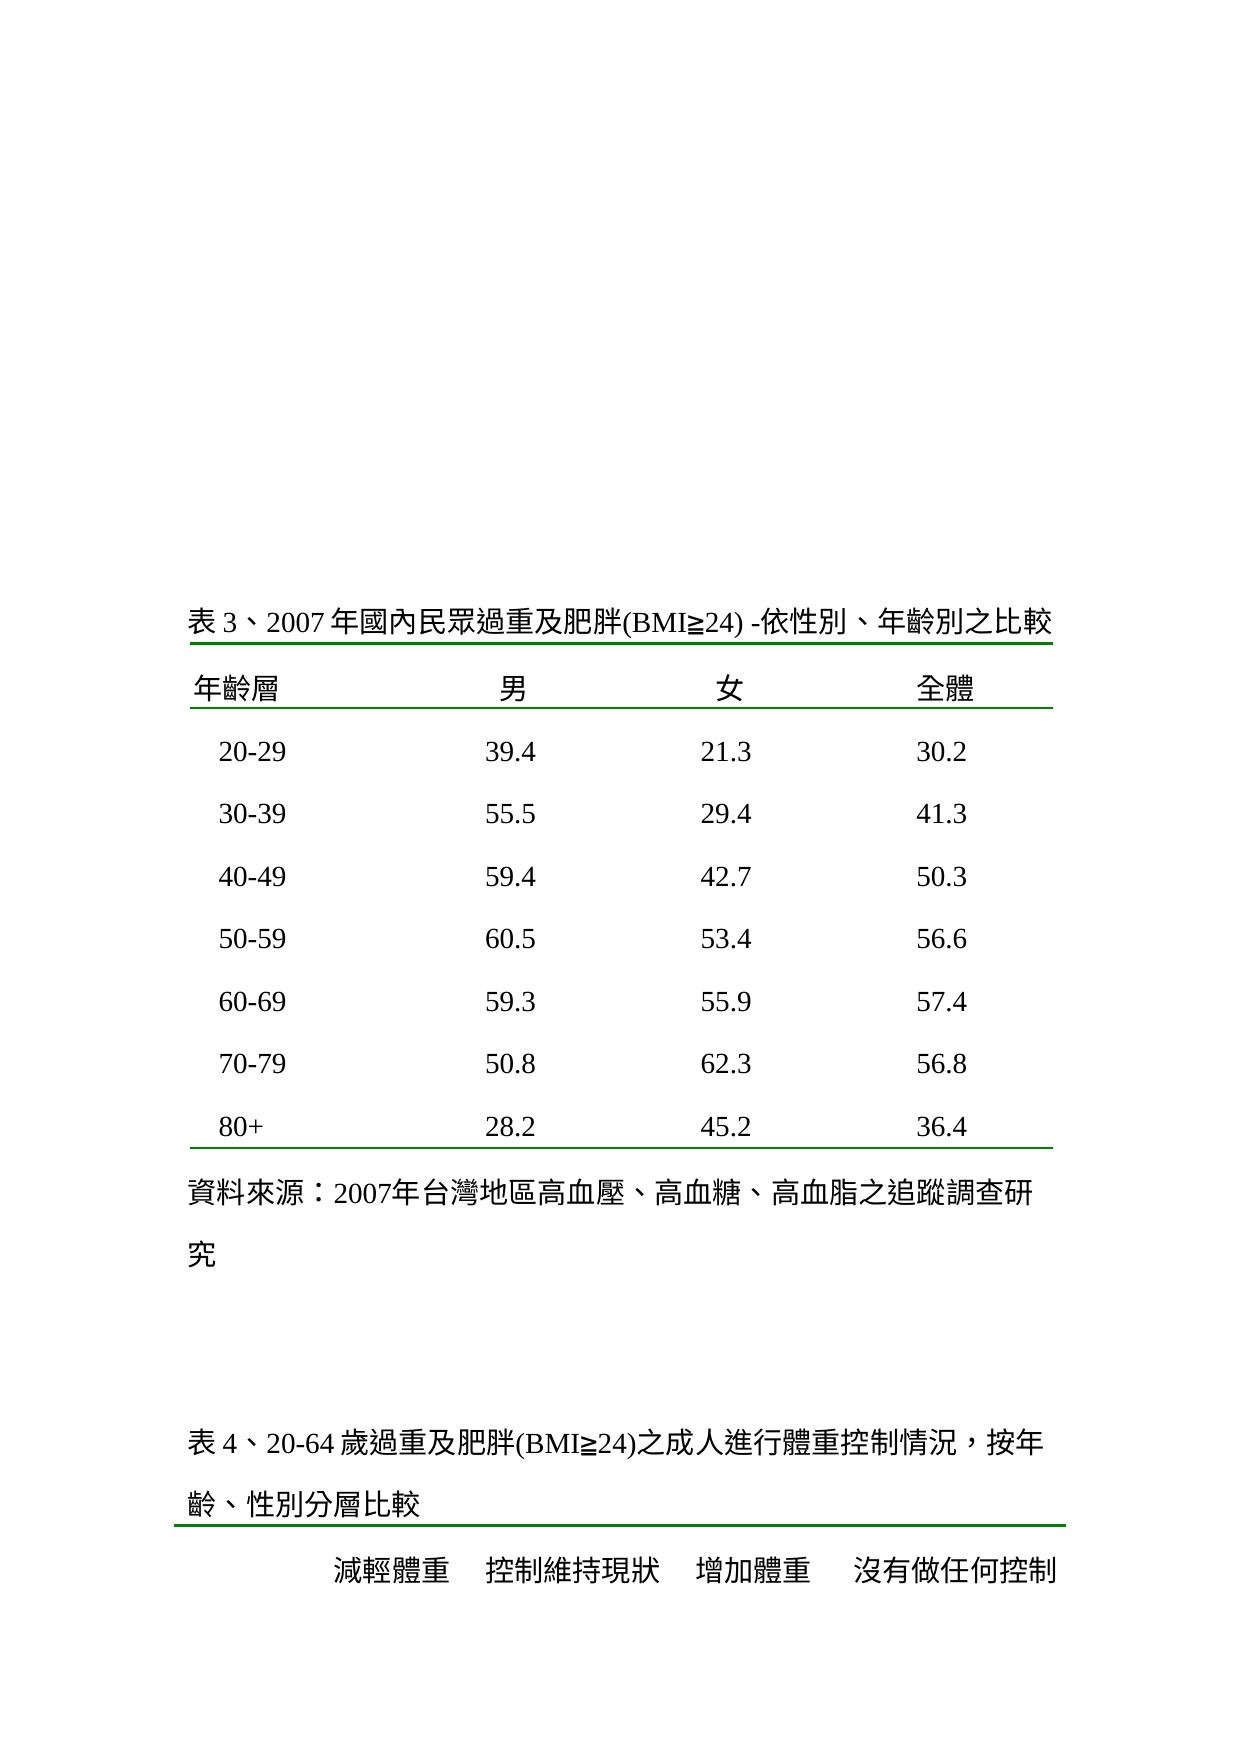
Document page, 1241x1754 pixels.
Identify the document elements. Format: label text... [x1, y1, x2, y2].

table_header 年齡層 [190, 645, 406, 707]
text 表3、2007年國內民眾過重及肥胖(BMI≧24) -依性別、年齡別之比較 [187, 596, 1053, 642]
table_cell 40-49 [190, 834, 406, 897]
table_cell 59.4 [406, 834, 622, 897]
table_cell 42.7 [622, 834, 837, 897]
table_header 控制維持現狀 [482, 1527, 663, 1589]
table_cell 30-39 [190, 772, 406, 834]
table_cell 50.8 [406, 1022, 622, 1084]
table_cell 80+ [190, 1084, 406, 1147]
table_cell 50-59 [190, 897, 406, 959]
table_cell 53.4 [622, 897, 837, 959]
table_cell 21.3 [622, 709, 837, 772]
table_cell 30.2 [837, 709, 1053, 772]
table_cell 60.5 [406, 897, 622, 959]
table_cell 39.4 [406, 709, 622, 772]
table_header 增加體重 [663, 1527, 844, 1589]
table_cell 56.6 [837, 897, 1053, 959]
table_header 減輕體重 [301, 1527, 482, 1589]
table_cell 36.4 [837, 1084, 1053, 1147]
text 表4、20-64歲過重及肥胖(BMI≧24)之成人進行體重控制情況，按年齡、性別分層比較 [187, 1399, 1053, 1524]
table_cell 29.4 [622, 772, 837, 834]
table_cell 45.2 [622, 1084, 837, 1147]
table_cell 50.3 [837, 834, 1053, 897]
table_header [174, 1527, 301, 1589]
table_header 女 [622, 645, 837, 707]
table_cell 41.3 [837, 772, 1053, 834]
table_cell 59.3 [406, 959, 622, 1022]
table_cell 57.4 [837, 959, 1053, 1022]
table_cell 55.5 [406, 772, 622, 834]
table_cell 20-29 [190, 709, 406, 772]
table_header 全體 [837, 645, 1053, 707]
table_header 男 [406, 645, 622, 707]
table_cell 60-69 [190, 959, 406, 1022]
table_cell 55.9 [622, 959, 837, 1022]
table_cell 28.2 [406, 1084, 622, 1147]
table_cell 56.8 [837, 1022, 1053, 1084]
table_header 沒有做任何控制 [844, 1527, 1066, 1589]
text 資料來源：2007年台灣地區高血壓、高血糖、高血脂之追蹤調查研究 [187, 1149, 1053, 1274]
table_cell 70-79 [190, 1022, 406, 1084]
table_cell 62.3 [622, 1022, 837, 1084]
